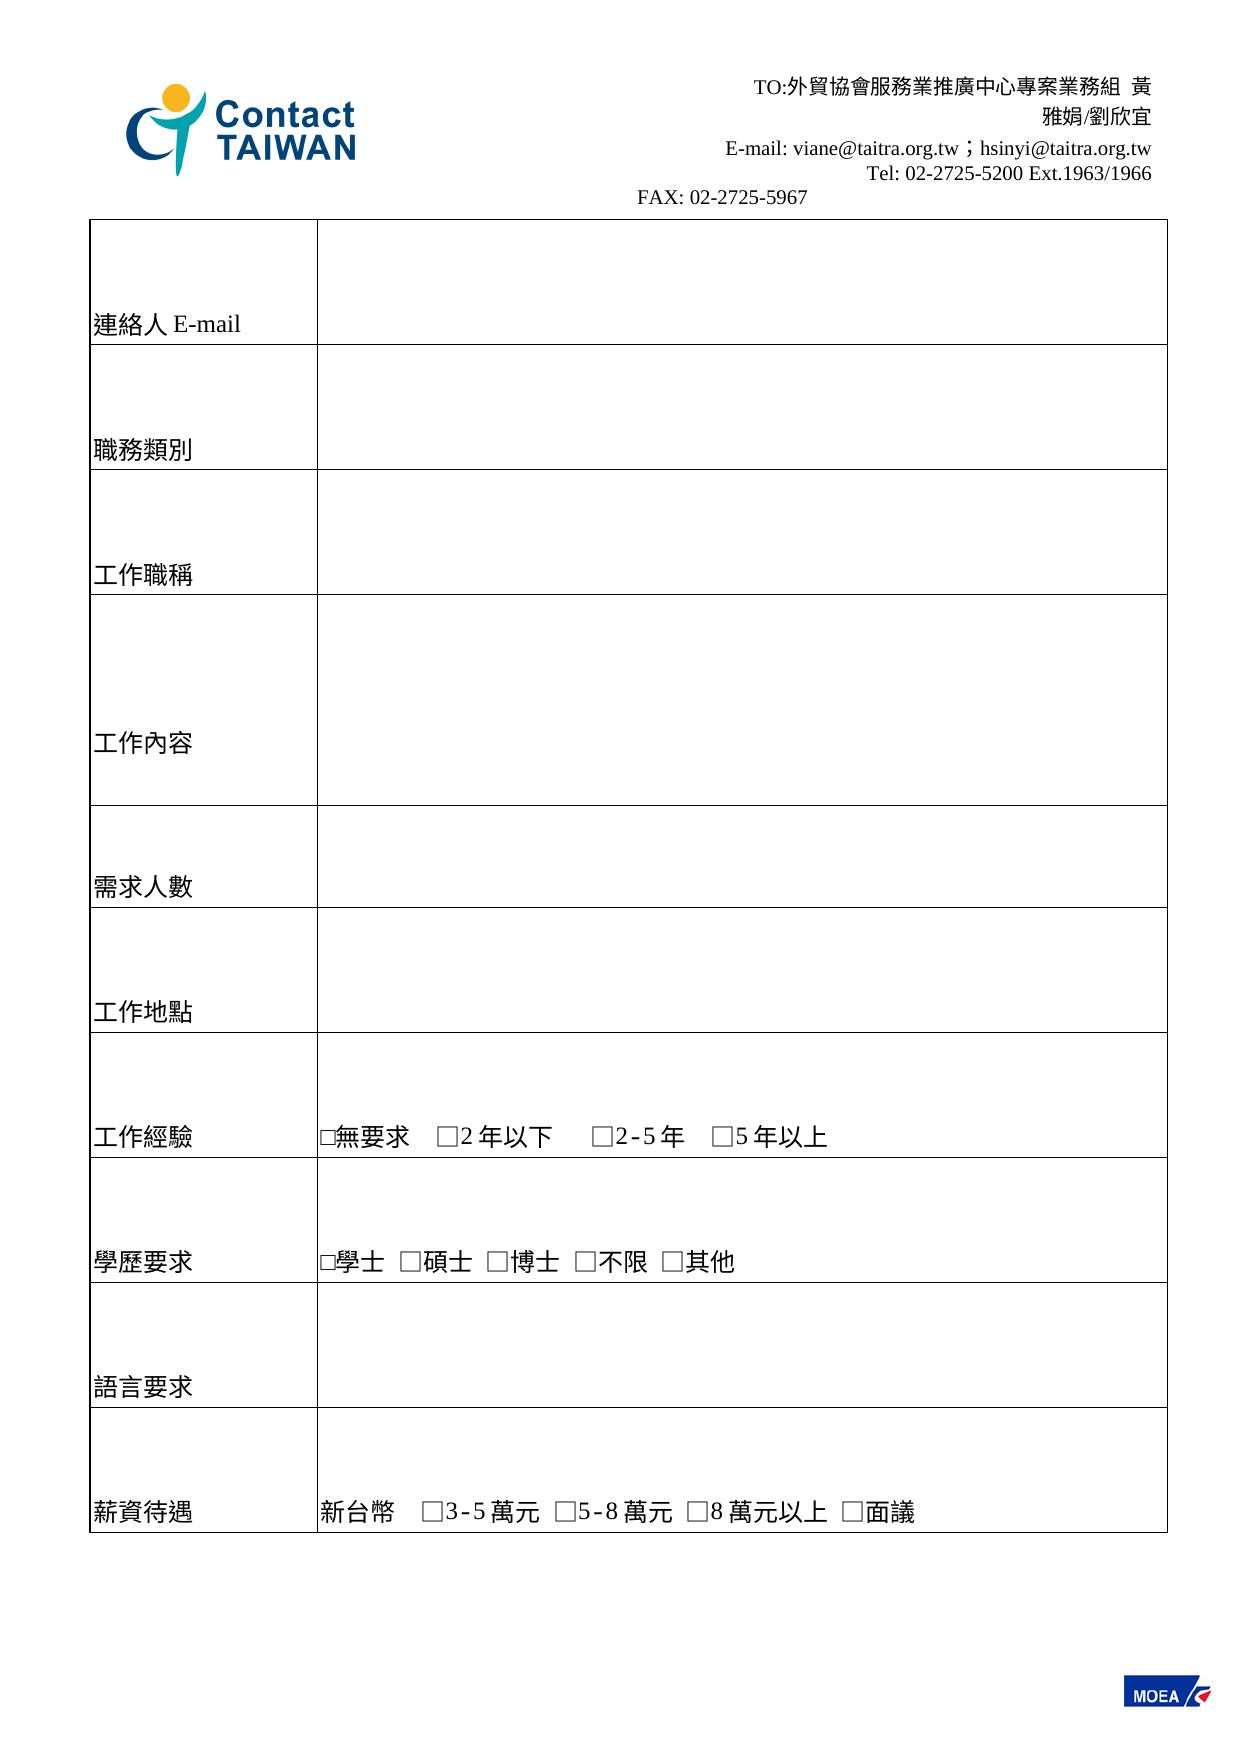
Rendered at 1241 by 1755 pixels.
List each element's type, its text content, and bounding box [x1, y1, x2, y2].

table_cell □學士 □碩士 □博士 □不限 □其他 [318, 1158, 1167, 1282]
table_cell 工作地點 [91, 908, 317, 1032]
table_cell 薪資待遇 [91, 1408, 317, 1532]
table_cell 學歷要求 [91, 1158, 317, 1282]
table_cell [318, 220, 1167, 344]
table_cell [318, 1283, 1167, 1407]
table_cell 連絡人E-mail [91, 220, 317, 344]
table_cell [318, 806, 1167, 907]
table_cell [318, 345, 1167, 469]
table_cell 工作內容 [91, 595, 317, 805]
table_cell 職務類別 [91, 345, 317, 469]
table_cell 工作職稱 [91, 470, 317, 594]
table_cell 工作經驗 [91, 1033, 317, 1157]
table_cell 需求人數 [91, 806, 317, 907]
table_cell [318, 470, 1167, 594]
table_cell 語言要求 [91, 1283, 317, 1407]
table_cell 新台幣 □3-5萬元 □5-8萬元 □8萬元以上 □面議 [318, 1408, 1167, 1532]
table_cell □無要求 □2年以下 □2-5年 □5年以上 [318, 1033, 1167, 1157]
table_cell [318, 908, 1167, 1032]
table_cell [318, 595, 1167, 805]
